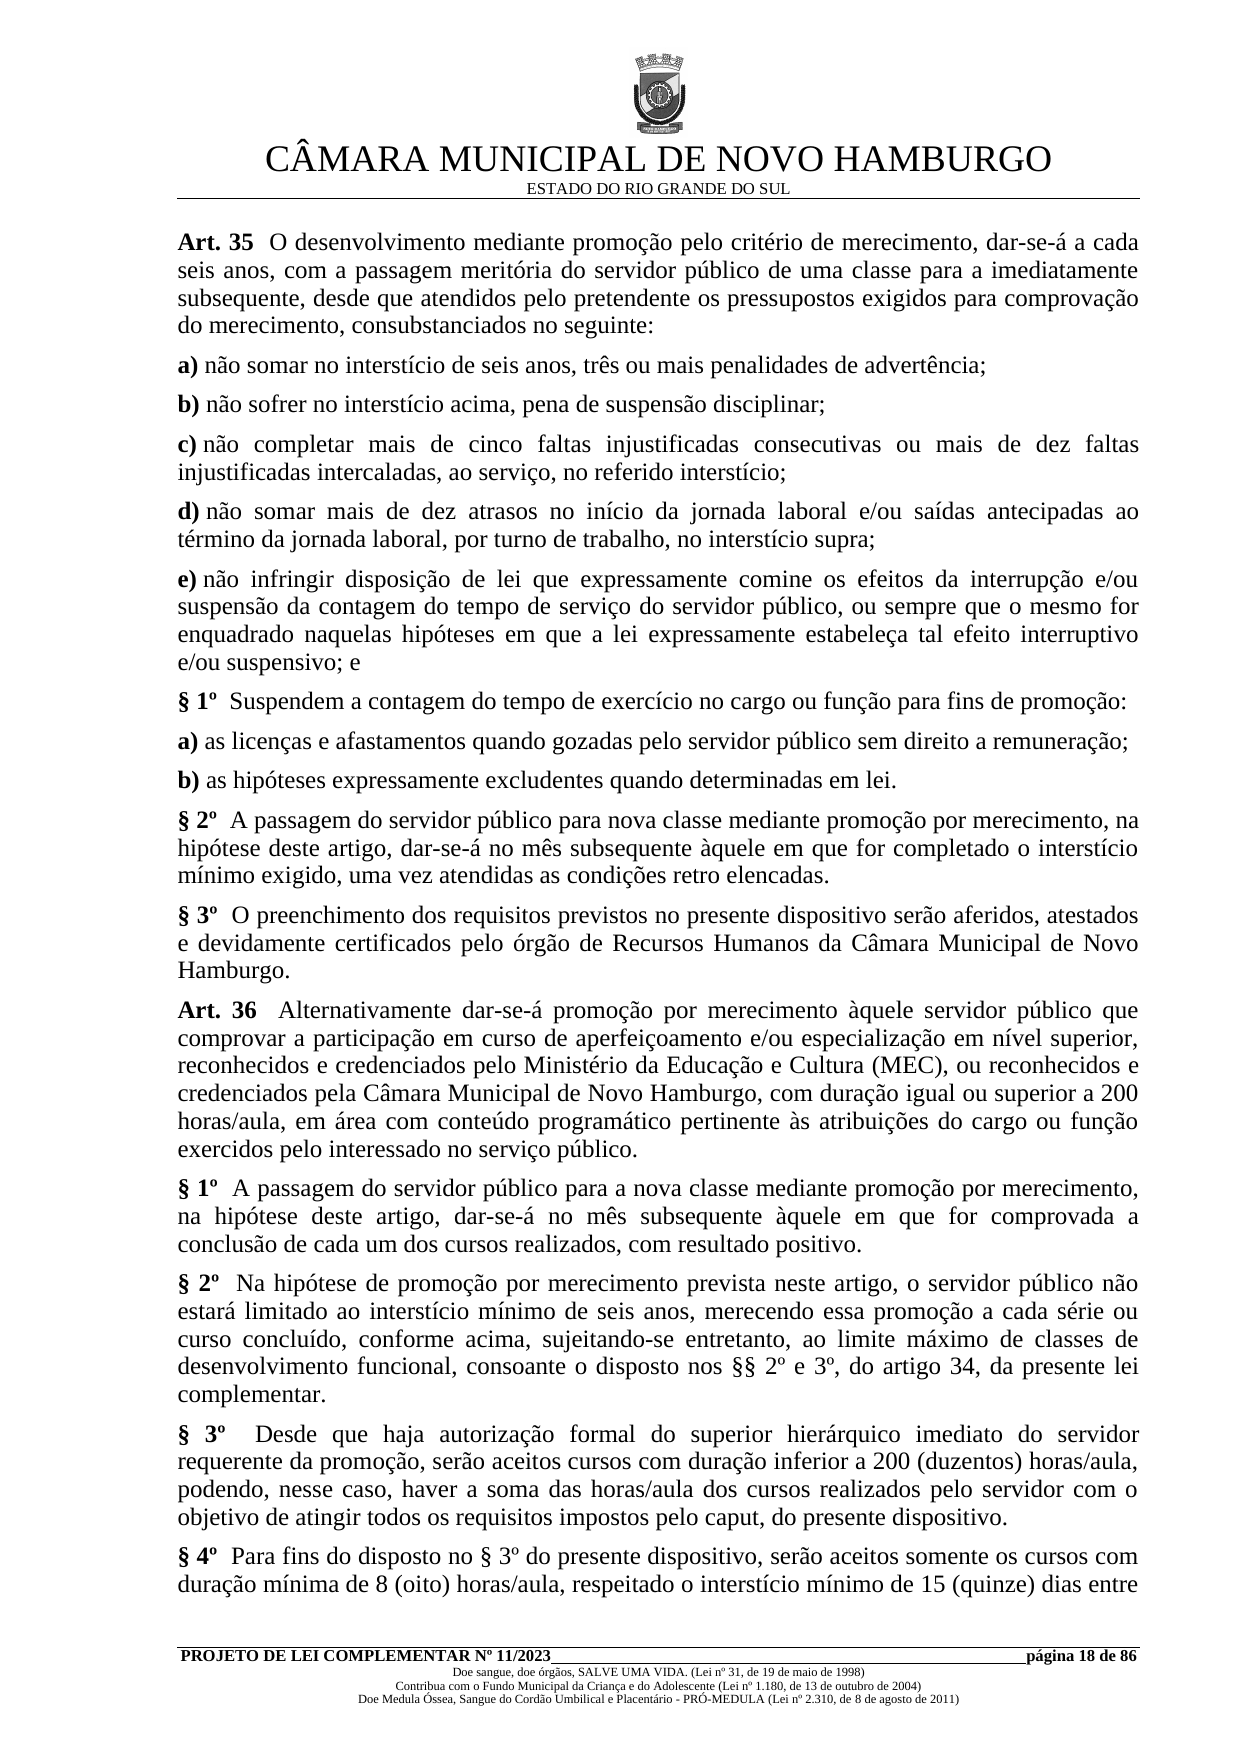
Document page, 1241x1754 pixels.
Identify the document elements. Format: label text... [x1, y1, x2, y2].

text § 1º A passagem do servidor público para a nova classe mediante promoção por merecimento, na hipótese deste artigo, dar-se-á no mês subsequente àquele em que for comprovada a conclusão de cada um dos cursos realizados, com resultado positivo. [177, 1174, 1140, 1257]
text § 2º A passagem do servidor público para nova classe mediante promoção por merecimento, na hipótese deste artigo, dar-se-á no mês subsequente àquele em que for completado o interstício mínimo exigido, uma vez atendidas as condições retro elencadas. [177, 806, 1140, 889]
text § 3º O preenchimento dos requisitos previstos no presente dispositivo serão aferidos, atestados e devidamente certificados pelo órgão de Recursos Humanos da Câmara Municipal de Novo Hamburgo. [177, 901, 1140, 984]
list as licenças e afastamentos quando gozadas pelo servidor público sem direito a remuneração; [177, 727, 1140, 755]
list não sofrer no interstício acima, pena de suspensão disciplinar; [177, 391, 1140, 418]
list não completar mais de cinco faltas injustificadas consecutivas ou mais de dez faltas injustificadas intercaladas, ao serviço, no referido interstício; [177, 430, 1140, 486]
text Art. 36 Alternativamente dar-se-á promoção por merecimento àquele servidor público que comprovar a participação em curso de aperfeiçoamento e/ou especialização em nível superior, reconhecidos e credenciados pelo Ministério da Educação e Cultura (MEC), ou reconhecidos e credenciados pela Câmara Municipal de Novo Hamburgo, com duração igual ou superior a 200 horas/aula, em área com conteúdo programático pertinente às atribuições do cargo ou função exercidos pelo interessado no serviço público. [177, 996, 1140, 1162]
list não somar no interstício de seis anos, três ou mais penalidades de advertência; [177, 351, 1140, 379]
list não infringir disposição de lei que expressamente comine os efeitos da interrupção e/ou suspensão da contagem do tempo de serviço do servidor público, ou sempre que o mesmo for enquadrado naquelas hipóteses em que a lei expressamente estabeleça tal efeito interruptivo e/ou suspensivo; e [177, 565, 1140, 676]
text § 4º Para fins do disposto no § 3º do presente dispositivo, serão aceitos somente os cursos com duração mínima de 8 (oito) horas/aula, respeitado o interstício mínimo de 15 (quinze) dias entre [177, 1542, 1140, 1598]
text § 1º Suspendem a contagem do tempo de exercício no cargo ou função para fins de promoção: [177, 687, 1140, 715]
text Art. 35 O desenvolvimento mediante promoção pelo critério de merecimento, dar-se-á a cada seis anos, com a passagem meritória do servidor público de uma classe para a imediatamente subsequente, desde que atendidos pelo pretendente os pressupostos exigidos para comprovação do merecimento, consubstanciados no seguinte: [177, 228, 1140, 339]
list as hipóteses expressamente excludentes quando determinadas em lei. [177, 767, 1140, 794]
text § 2º Na hipótese de promoção por merecimento prevista neste artigo, o servidor público não estará limitado ao interstício mínimo de seis anos, merecendo essa promoção a cada série ou curso concluído, conforme acima, sujeitando-se entretanto, ao limite máximo de classes de desenvolvimento funcional, consoante o disposto nos §§ 2º e 3º, do artigo 34, da presente lei complementar. [177, 1269, 1140, 1408]
list não somar mais de dez atrasos no início da jornada laboral e/ou saídas antecipadas ao término da jornada laboral, por turno de trabalho, no interstício supra; [177, 497, 1140, 553]
text § 3º Desde que haja autorização formal do superior hierárquico imediato do servidor requerente da promoção, serão aceitos cursos com duração inferior a 200 (duzentos) horas/aula, podendo, nesse caso, haver a soma das horas/aula dos cursos realizados pelo servidor com o objetivo de atingir todos os requisitos impostos pelo caput, do presente dispositivo. [177, 1420, 1140, 1531]
